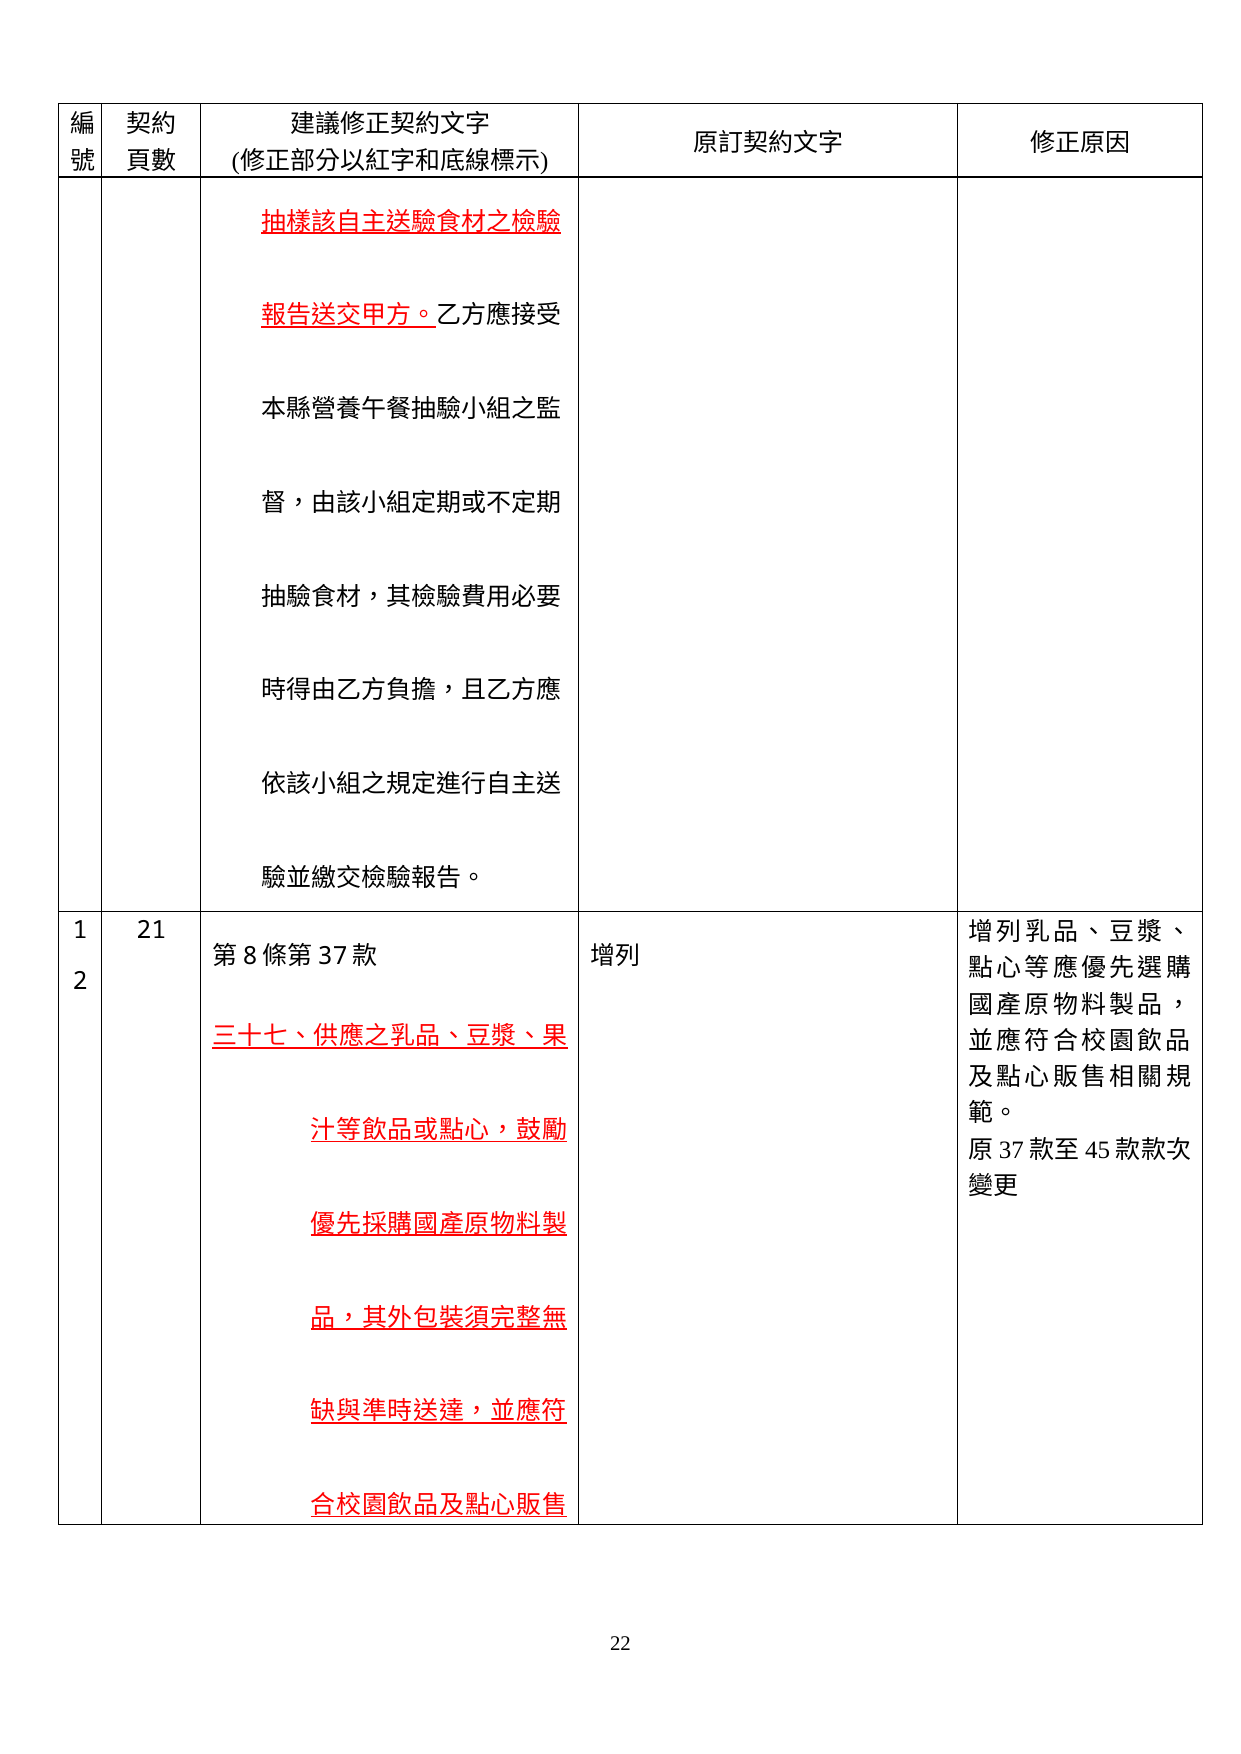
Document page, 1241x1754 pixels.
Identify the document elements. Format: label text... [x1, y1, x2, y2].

table_cell 增列 [579, 912, 957, 1523]
table_cell [59, 178, 101, 911]
table_cell 抽樣該自主送驗食材之檢驗報告送交甲方。乙方應接受本縣營養午餐抽驗小組之監督，由該小組定期或不定期抽驗食材，其檢驗費用必要時得由乙方負擔，且乙方應依該小組之規定進行自主送驗並繳交檢驗報告。 [201, 178, 578, 911]
table_cell [958, 178, 1202, 911]
table_header 原訂契約文字 [579, 104, 957, 176]
table_cell [579, 178, 957, 911]
table_cell [102, 178, 200, 911]
table_cell 增列乳品、豆漿、點心等應優先選購國產原物料製品，並應符合校園飲品及點心販售相關規範。 原37款至45款款次變更 [958, 912, 1202, 1523]
table_header 契約 頁數 [102, 104, 200, 176]
table_header 建議修正契約文字 (修正部分以紅字和底線標示) [201, 104, 578, 176]
table_header 編號 [59, 104, 101, 176]
table_cell 12 [59, 912, 101, 1523]
table_cell 21 [102, 912, 200, 1523]
table_cell 第8條第37款 三十七、供應之乳品、豆漿、果汁等飲品或點心，鼓勵優先採購國產原物料製品，其外包裝須完整無缺與準時送達，並應符合校園飲品及點心販售 [201, 912, 578, 1523]
table_header 修正原因 [958, 104, 1202, 176]
